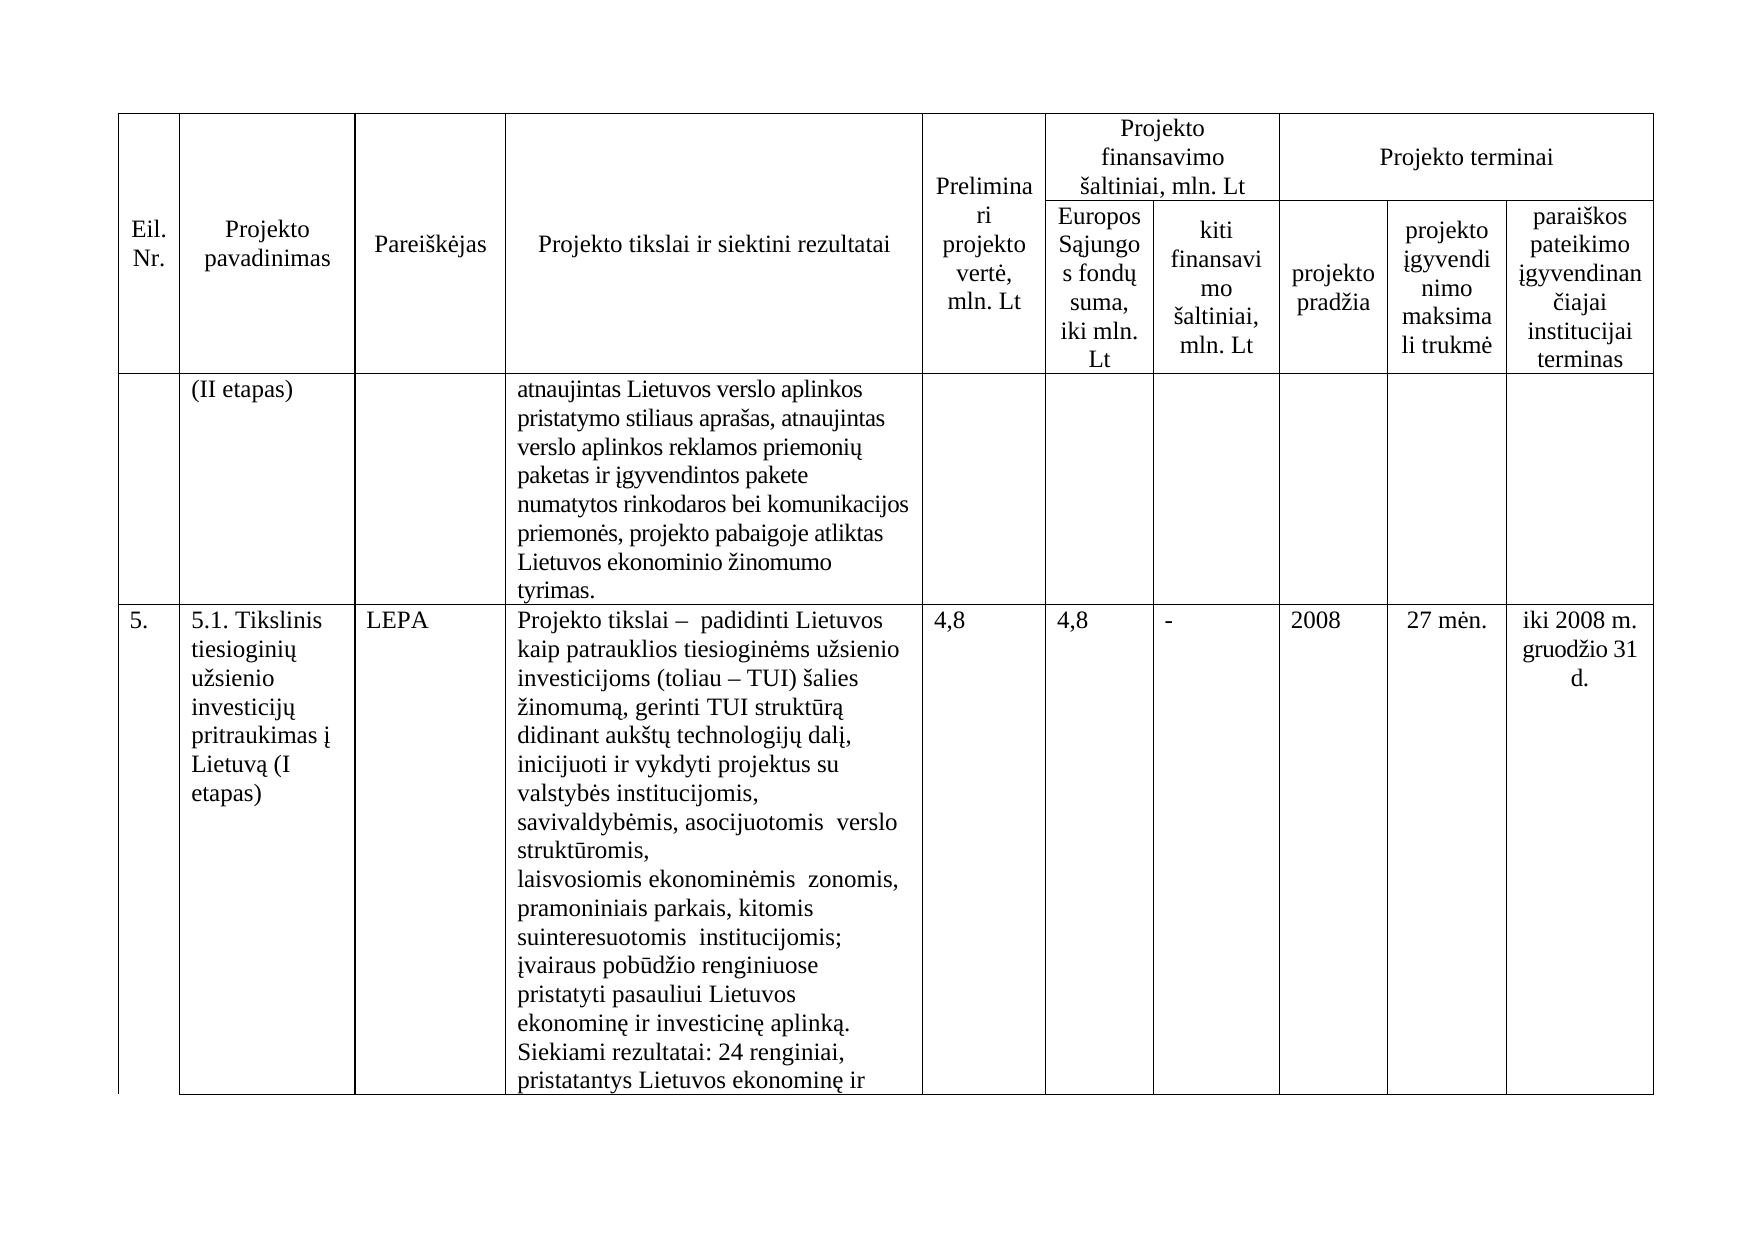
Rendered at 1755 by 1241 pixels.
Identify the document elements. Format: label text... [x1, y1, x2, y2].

table_cell projekto įgyvendinimo maksimali trukmė [1388, 201, 1506, 373]
table_cell LEPA [356, 605, 505, 1094]
table_cell 27 mėn. [1388, 605, 1506, 1094]
table_cell 5.1. Tikslinis tiesioginių užsienio investicijų pritraukimas į Lietuvą (I etapas) [180, 605, 354, 1094]
table_cell - [1154, 605, 1279, 1094]
table_cell [1046, 374, 1153, 604]
table_cell [1507, 374, 1653, 604]
table_header Projekto terminai [1280, 114, 1653, 200]
table_cell 5. [119, 605, 179, 1094]
table_header Projekto tikslai ir siektini rezultatai [506, 114, 922, 373]
table_cell - [1154, 374, 1279, 604]
table_cell [1388, 374, 1506, 604]
table_cell 2008 [1280, 605, 1387, 1094]
table_header Projekto finansavimo šaltiniai, mln. Lt [1046, 114, 1279, 200]
table_cell 4,8 [923, 605, 1045, 1094]
table_cell Projekto tikslai – padidinti Lietuvos kaip patrauklios tiesioginėms užsienio investicijoms (toliau – TUI) šalies žinomumą, gerinti TUI struktūrą didinant aukštų technologijų dalį, inicijuoti ir vykdyti projektus su valstybės institucijomis, savivaldybėmis, asocijuotomis verslo struktūromis, laisvosiomis ekonominėmis zonomis, pramoniniais parkais, kitomis suinteresuotomis institucijomis; įvairaus pobūdžio renginiuose pristatyti pasauliui Lietuvos ekonominę ir investicinę aplinką. Siekiami rezultatai: 24 renginiai, pristatantys Lietuvos ekonominę ir [506, 605, 922, 1094]
table_cell (II etapas) [180, 374, 354, 604]
table_cell iki 2008 m. gruodžio 31 d. [1507, 605, 1653, 1094]
table_cell 4,8 [1046, 605, 1153, 1094]
table_header Pareiškėjas [356, 114, 505, 373]
table_cell kiti finansavimo šaltiniai, mln. Lt [1154, 201, 1279, 373]
table_cell [1280, 374, 1387, 604]
table_cell atnaujintas Lietuvos verslo aplinkos pristatymo stiliaus aprašas, atnaujintas verslo aplinkos reklamos priemonių paketas ir įgyvendintos pakete numatytos rinkodaros bei komunikacijos priemonės, projekto pabaigoje atliktas Lietuvos ekonominio žinomumo tyrimas. [506, 374, 922, 604]
table_cell [356, 374, 505, 604]
table_header Projekto pavadinimas [180, 114, 354, 373]
table_cell Europos Sąjungos fondų suma, iki mln. Lt [1046, 201, 1153, 373]
table_cell paraiškos pateikimo įgyvendinančiajai institucijai terminas [1507, 201, 1653, 373]
table_header Eil. Nr. [119, 114, 179, 373]
table_cell projekto pradžia [1280, 201, 1387, 373]
table_header Preliminari projekto vertė, mln. Lt [923, 114, 1045, 373]
table_cell [119, 374, 179, 604]
table_cell [923, 374, 1045, 604]
